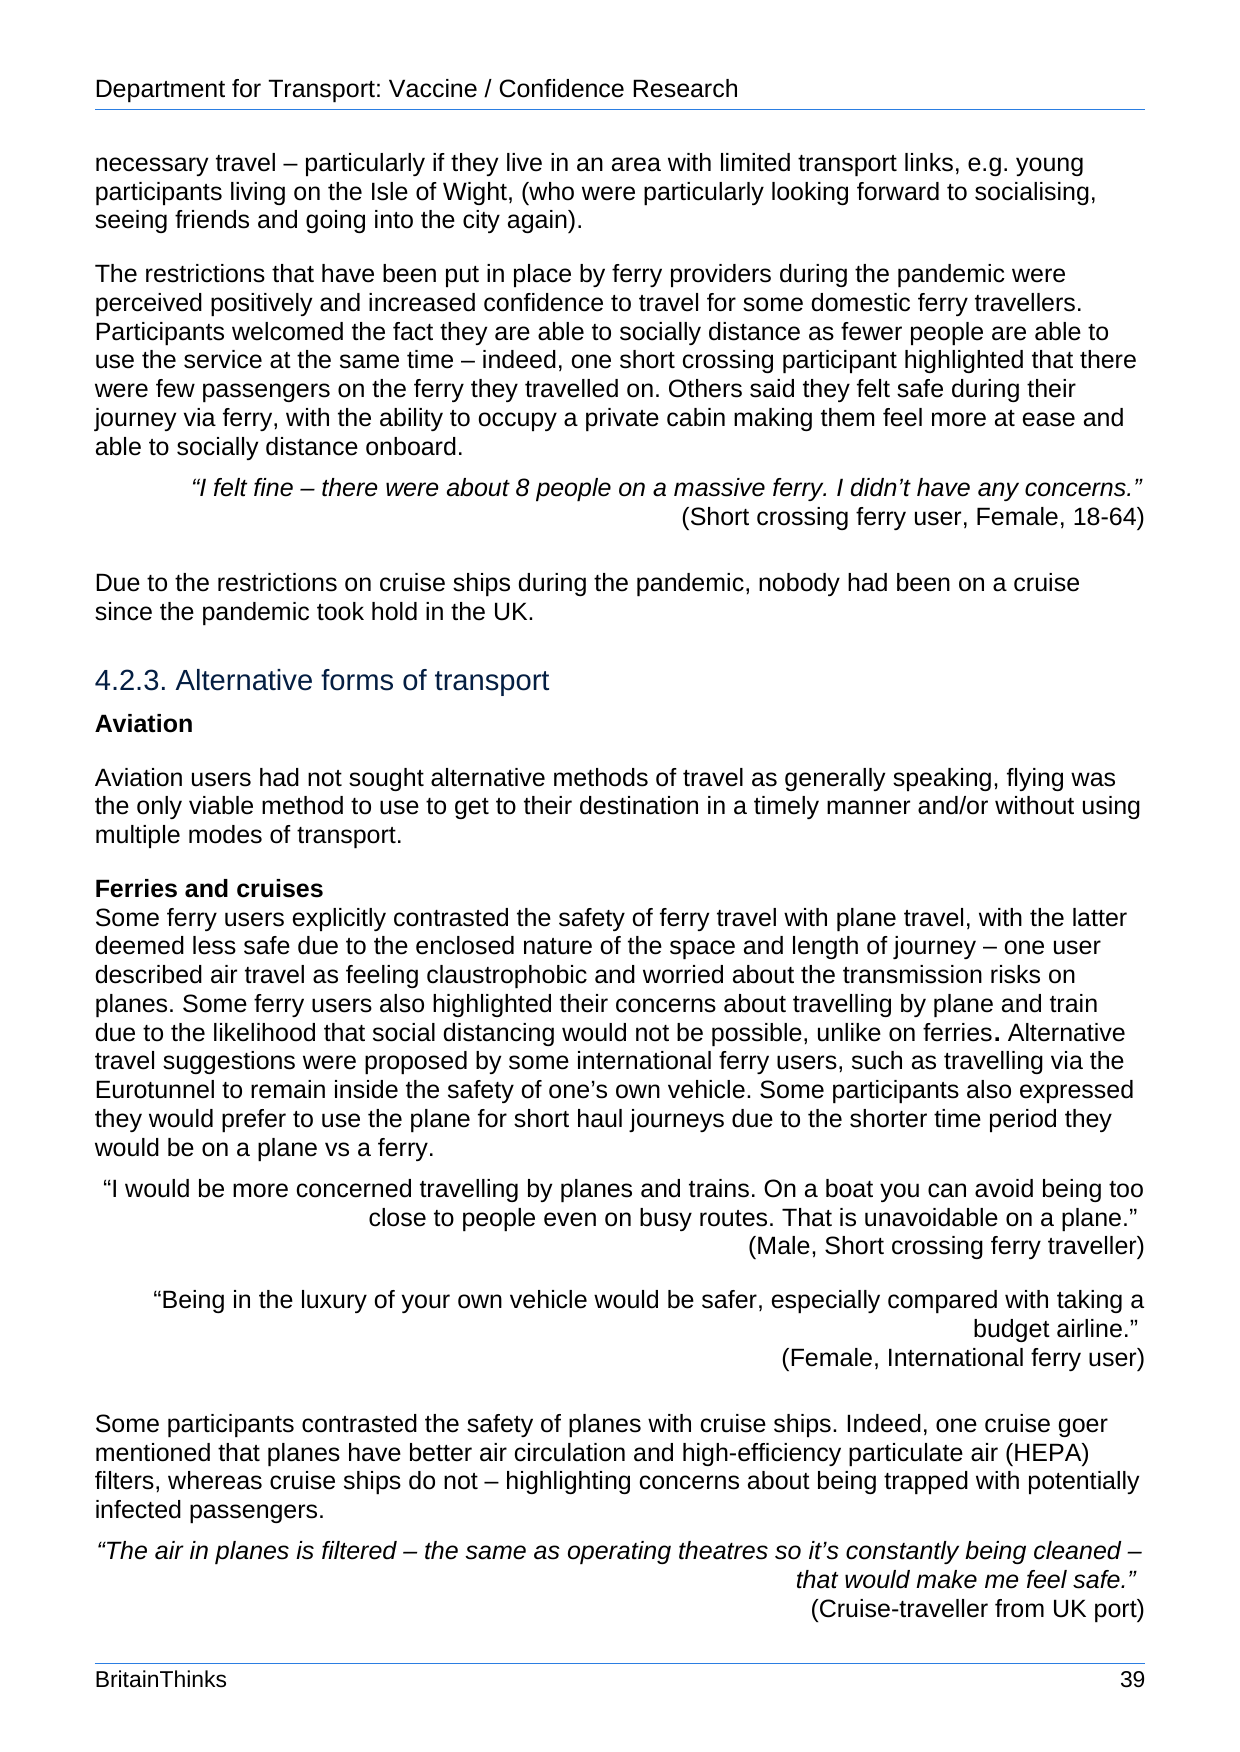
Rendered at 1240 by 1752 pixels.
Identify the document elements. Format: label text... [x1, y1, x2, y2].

text “The air in planes is filtered – the same as operating theatres so it’s constantly being cleaned – that would make me feel safe.” [94, 1536, 1145, 1594]
text (Cruise-traveller from UK port) [94, 1594, 1145, 1622]
text Aviation [94, 709, 1145, 737]
text “Being in the luxury of your own vehicle would be safer, especially compared with taking a budget airline.” (Female, International ferry user) [94, 1285, 1145, 1371]
text Due to the restrictions on cruise ships during the pandemic, nobody had been on a cruise since the pandemic took hold in the UK. [94, 568, 1145, 625]
text The restrictions that have been put in place by ferry providers during the pandemic were perceived positively and increased confidence to travel for some domestic ferry travellers. Participants welcomed the fact they are able to socially distance as fewer people are able to use the service at the same time – indeed, one short crossing participant highlighted that there were few passengers on the ferry they travelled on. Others said they felt safe during their journey via ferry, with the ability to occupy a private cabin making them feel more at ease and able to socially distance onboard. [94, 259, 1145, 460]
text Ferries and cruises Some ferry users explicitly contrasted the safety of ferry travel with plane travel, with the latter deemed less safe due to the enclosed nature of the space and length of journey – one user described air travel as feeling claustrophobic and worried about the transmission risks on planes. Some ferry users also highlighted their concerns about travelling by plane and train due to the likelihood that social distancing would not be possible, unlike on ferries. Alternative travel suggestions were proposed by some international ferry users, such as travelling via the Eurotunnel to remain inside the safety of one’s own vehicle. Some participants also expressed they would prefer to use the plane for short haul journeys due to the shorter time period they would be on a plane vs a ferry. [94, 874, 1145, 1161]
subtitle 4.2.3. Alternative forms of transport [94, 663, 1145, 696]
text “I felt fine – there were about 8 people on a massive ferry. I didn’t have any concerns.” [94, 473, 1145, 501]
text Some participants contrasted the safety of planes with cruise ships. Indeed, one cruise goer mentioned that planes have better air circulation and high-efficiency particulate air (HEPA) filters, whereas cruise ships do not – highlighting concerns about being trapped with potentially infected passengers. [94, 1409, 1145, 1524]
text Aviation users had not sought alternative methods of travel as generally speaking, flying was the only viable method to use to get to their destination in a timely manner and/or without using multiple modes of transport. [94, 762, 1145, 849]
text necessary travel – particularly if they live in an area with limited transport links, e.g. young participants living on the Isle of Wight, (who were particularly looking forward to socialising, seeing friends and going into the city again). [94, 148, 1145, 234]
text (Short crossing ferry user, Female, 18-64) [94, 501, 1145, 530]
text “I would be more concerned travelling by planes and trains. On a boat you can avoid being too close to people even on busy routes. That is unavoidable on a plane.” (Male, Short crossing ferry traveller) [94, 1174, 1145, 1260]
